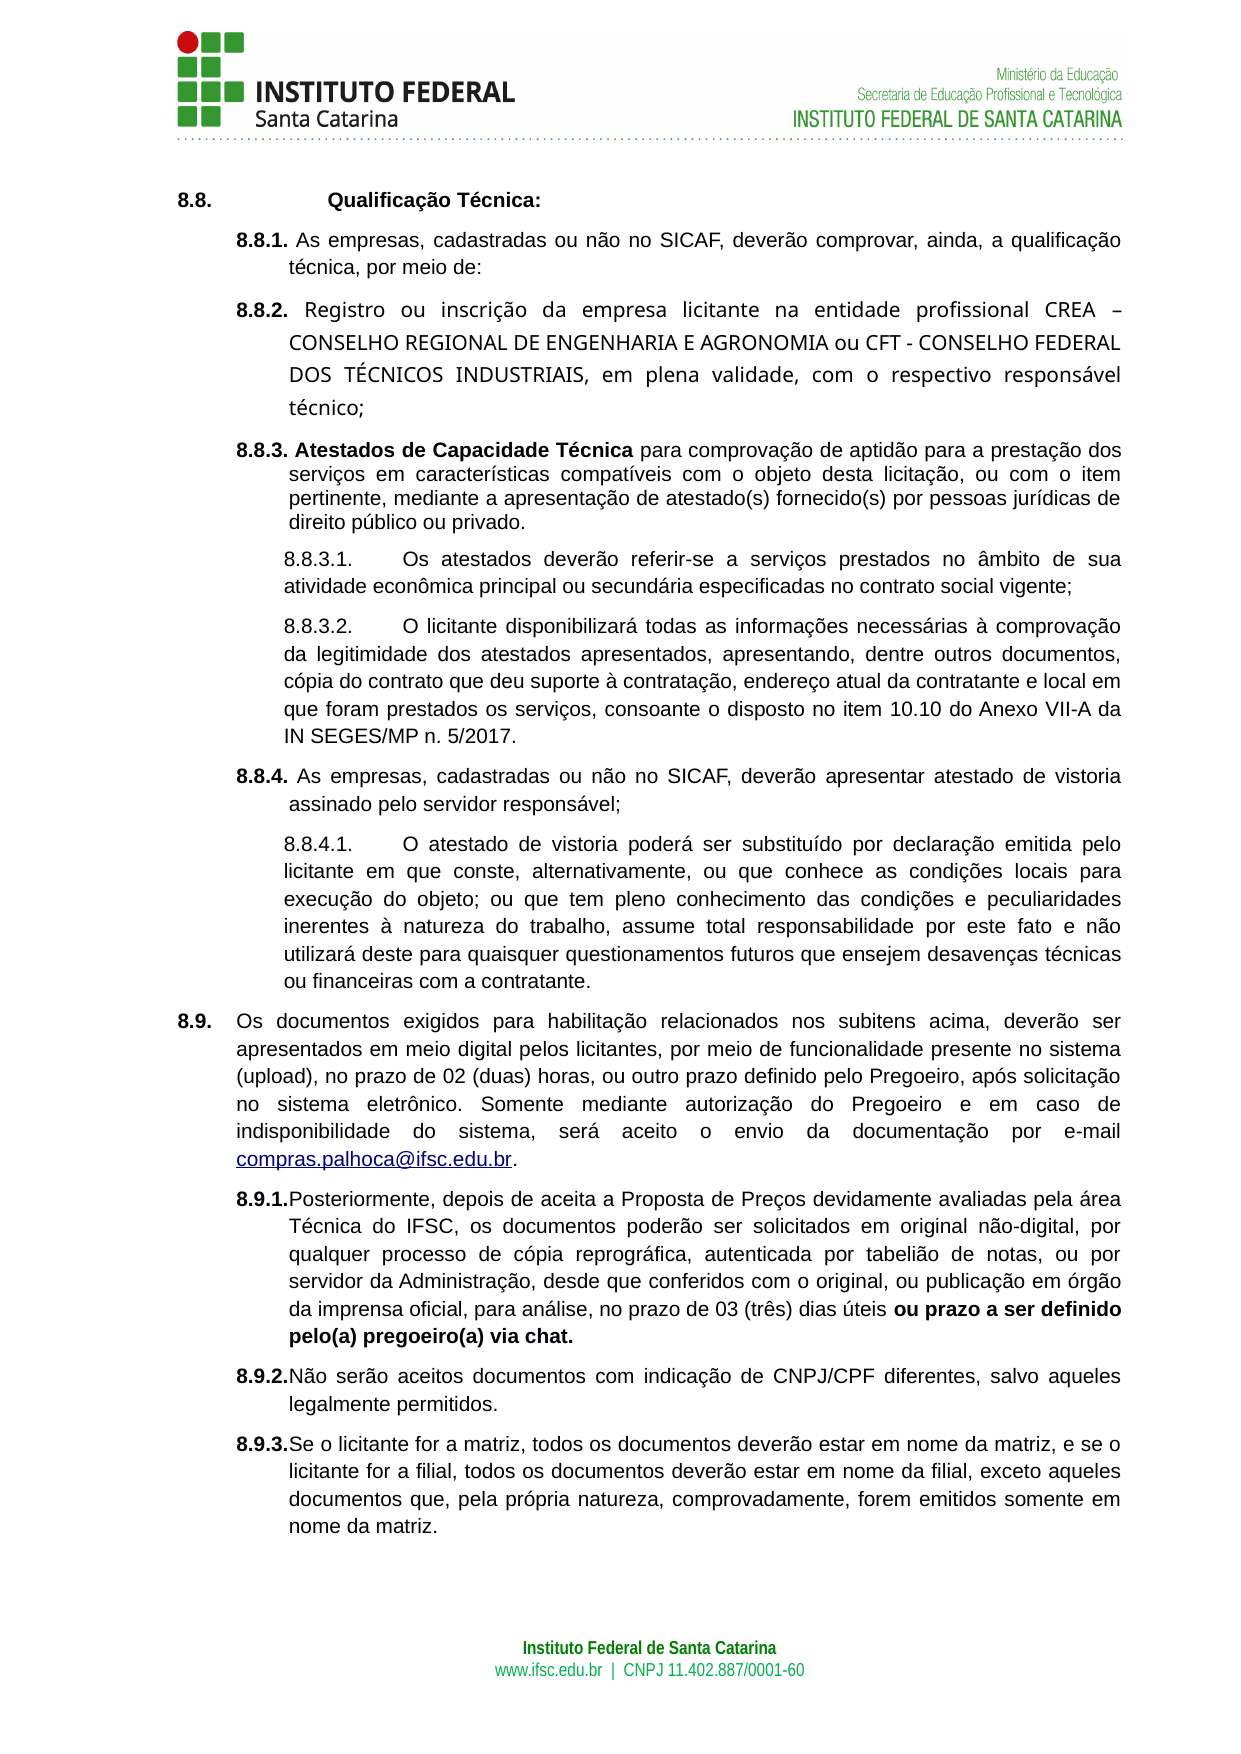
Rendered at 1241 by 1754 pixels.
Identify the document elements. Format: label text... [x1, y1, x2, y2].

list O licitante disponibilizará todas as informações necessárias à comprovação da legitimidade dos atestados apresentados, apresentando, dentre outros documentos, cópia do contrato que deu suporte à contratação, endereço atual da contratante e local em que foram prestados os serviços, consoante o disposto no item 10.10 do Anexo VII-A da IN SEGES/MP n. 5/2017. [283, 614, 1122, 748]
list Os atestados deverão referir-se a serviços prestados no âmbito de sua atividade econômica principal ou secundária especificadas no contrato social vigente; [283, 546, 1122, 598]
list Atestados de Capacidade Técnica para comprovação de aptidão para a prestação dos serviços em características compatíveis com o objeto desta licitação, ou com o item pertinente, mediante a apresentação de atestado(s) fornecido(s) por pessoas jurídicas de direito público ou privado. [236, 438, 1122, 534]
list Os documentos exigidos para habilitação relacionados nos subitens acima, deverão ser apresentados em meio digital pelos licitantes, por meio de funcionalidade presente no sistema (upload), no prazo de 02 (duas) horas, ou outro prazo definido pelo Pregoeiro, após solicitação no sistema eletrônico. Somente mediante autorização do Pregoeiro e em caso de indisponibilidade do sistema, será aceito o envio da documentação por e-mail compras.palhoca@ifsc.edu.br. [177, 1009, 1122, 1170]
list As empresas, cadastradas ou não no SICAF, deverão apresentar atestado de vistoria assinado pelo servidor responsável; [236, 764, 1122, 815]
list Registro ou inscrição da empresa licitante na entidade profissional CREA – CONSELHO REGIONAL DE ENGENHARIA E AGRONOMIA ou CFT - CONSELHO FEDERAL DOS TÉCNICOS INDUSTRIAIS, em plena validade, com o respectivo responsável técnico; [236, 295, 1122, 421]
list O atestado de vistoria poderá ser substituído por declaração emitida pelo licitante em que conste, alternativamente, ou que conhece as condições locais para execução do objeto; ou que tem pleno conhecimento das condições e peculiaridades inerentes à natureza do trabalho, assume total responsabilidade por este fato e não utilizará deste para quaisquer questionamentos futuros que ensejem desavenças técnicas ou financeiras com a contratante. [283, 831, 1122, 993]
list Qualificação Técnica: [177, 188, 1122, 212]
list As empresas, cadastradas ou não no SICAF, deverão comprovar, ainda, a qualificação técnica, por meio de: [236, 228, 1122, 279]
list Não serão aceitos documentos com indicação de CNPJ/CPF diferentes, salvo aqueles legalmente permitidos. [236, 1364, 1122, 1415]
picture [177, 31, 1127, 140]
list Posteriormente, depois de aceita a Proposta de Preços devidamente avaliadas pela área Técnica do IFSC, os documentos poderão ser solicitados em original não-digital, por qualquer processo de cópia reprográfica, autenticada por tabelião de notas, ou por servidor da Administração, desde que conferidos com o original, ou publicação em órgão da imprensa oficial, para análise, no prazo de 03 (três) dias úteis ou prazo a ser definido pelo(a) pregoeiro(a) via chat. [236, 1186, 1122, 1348]
list Se o licitante for a matriz, todos os documentos deverão estar em nome da matriz, e se o licitante for a filial, todos os documentos deverão estar em nome da filial, exceto aqueles documentos que, pela própria natureza, comprovadamente, forem emitidos somente em nome da matriz. [236, 1431, 1122, 1538]
